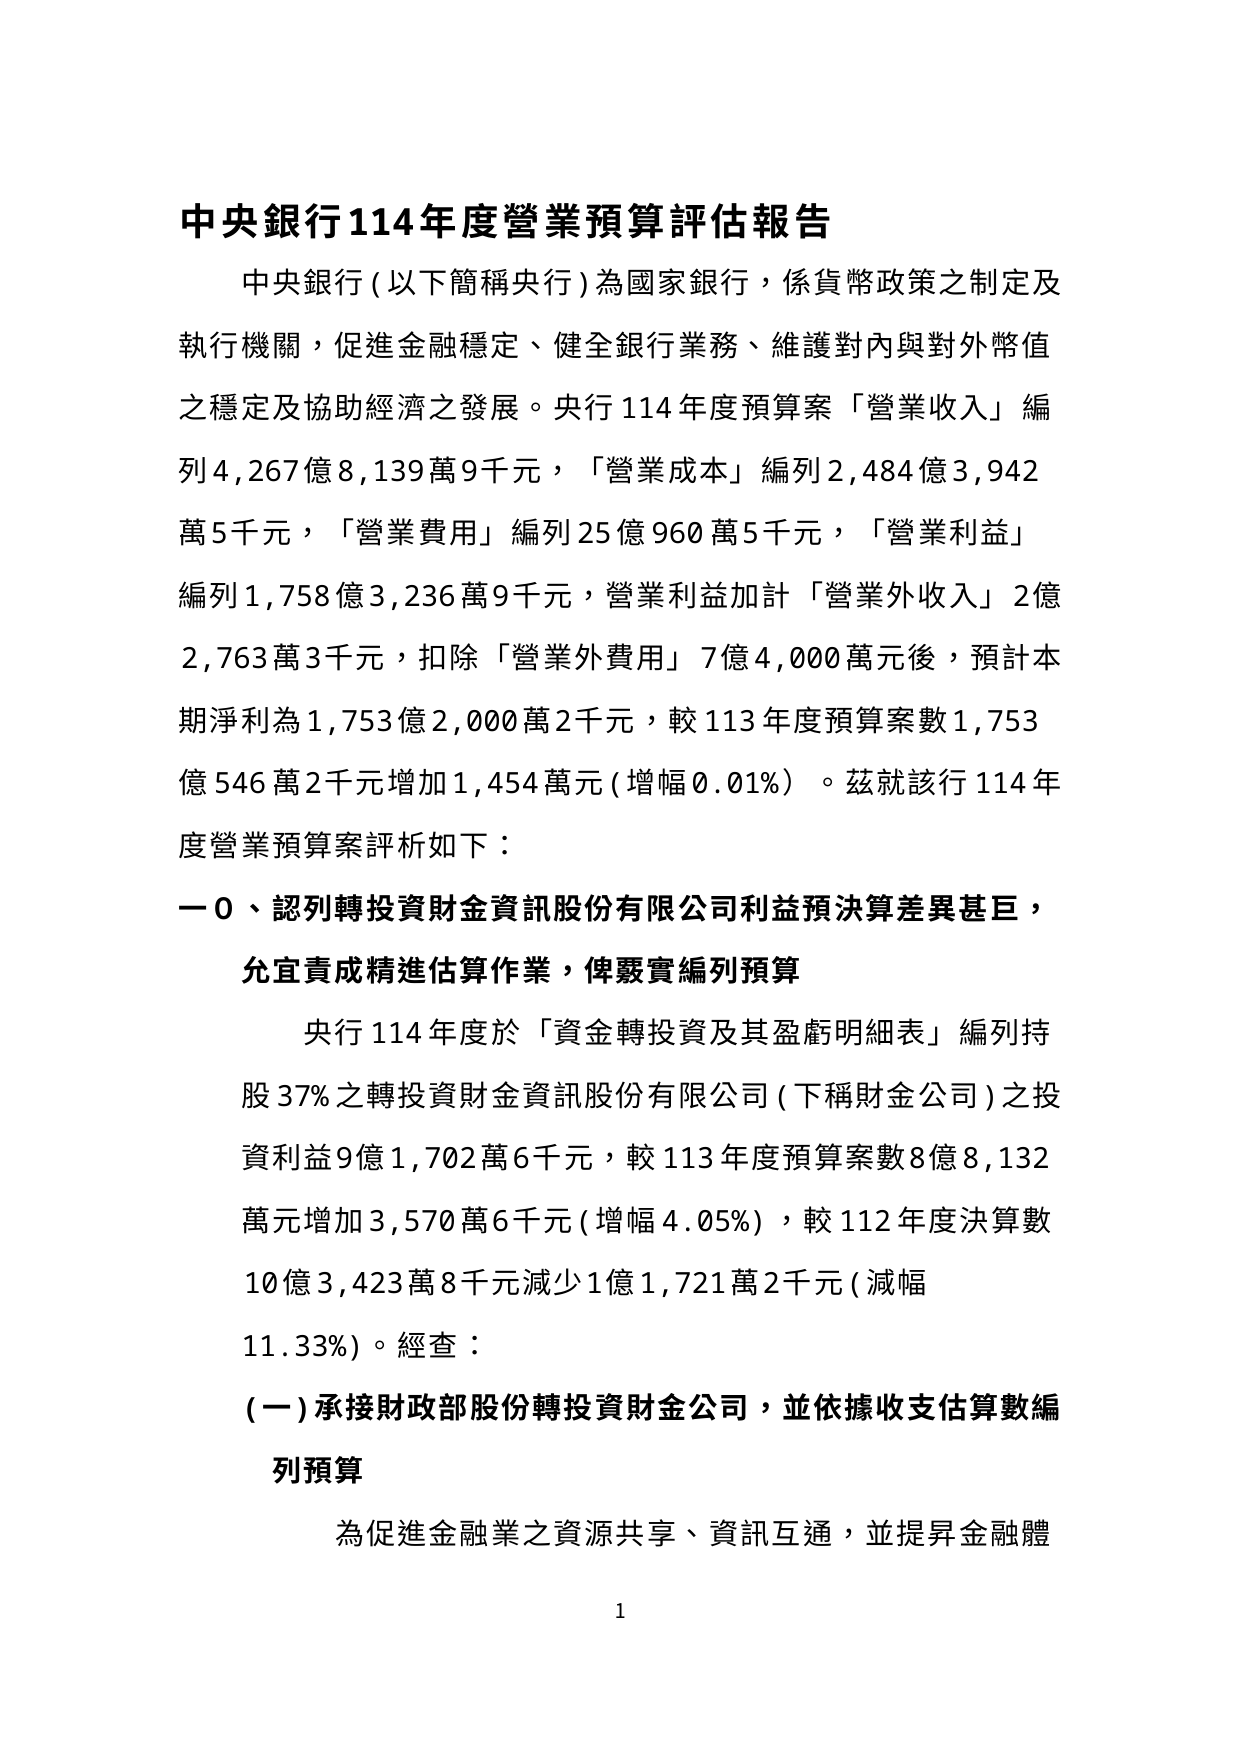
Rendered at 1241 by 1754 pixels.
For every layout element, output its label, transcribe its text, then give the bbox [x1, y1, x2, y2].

text 央行114年度於「資金轉投資及其盈虧明細表」編列持股37%之轉投資財金資訊股份有限公司(下稱財金公司)之投資利益9億1,702萬6千元，較113年度預算案數8億8,132萬元增加3,570萬6千元(增幅4.05%)，較112年度決算數10億3,423萬8千元減少1億1,721萬2千元(減幅11.33%)。經查： [236, 990, 1063, 1365]
text 中央銀行(以下簡稱央行)為國家銀行，係貨幣政策之制定及執行機關，促進金融穩定、健全銀行業務、維護對內與對外幣值之穩定及協助經濟之發展。央行114年度預算案「營業收入」編列4,267億8,139萬9千元，「營業成本」編列2,484億3,942萬5千元，「營業費用」編列25億960萬5千元，「營業利益」編列1,758億3,236萬9千元，營業利益加計「營業外收入」2億2,763萬3千元，扣除「營業外費用」7億4,000萬元後，預計本期淨利為1,753億2,000萬2千元，較113年度預算案數1,753億546萬2千元增加1,454萬元(增幅0.01%）。茲就該行114年度營業預算案評析如下： [177, 240, 1063, 865]
text 一０、認列轉投資財金資訊股份有限公司利益預決算差異甚巨，允宜責成精進估算作業，俾覈實編列預算 [177, 865, 1063, 990]
text 中央銀行114年度營業預算評估報告 [177, 177, 1063, 240]
text 為促進金融業之資源共享、資訊互通，並提昇金融體系全面自動化，財政部於73年成立金融資訊規劃設計小組，負責金融機構間跨行網路規劃、設計及建置重責。其間於77年改制為金融資訊服務中心作業基金，87年由財政部及公、民營金融機構共同出資籌設財金公司，股權復於103年由財政部移轉予央行，賡續提供跨行交易轉接及結(清)算服務，與金融機構及國際組織連接，建構電子金融支付網絡及金流服務。 [266, 1490, 1063, 1552]
text (一)承接財政部股份轉投資財金公司，並依據收支估算數編列預算 [236, 1365, 1063, 1490]
